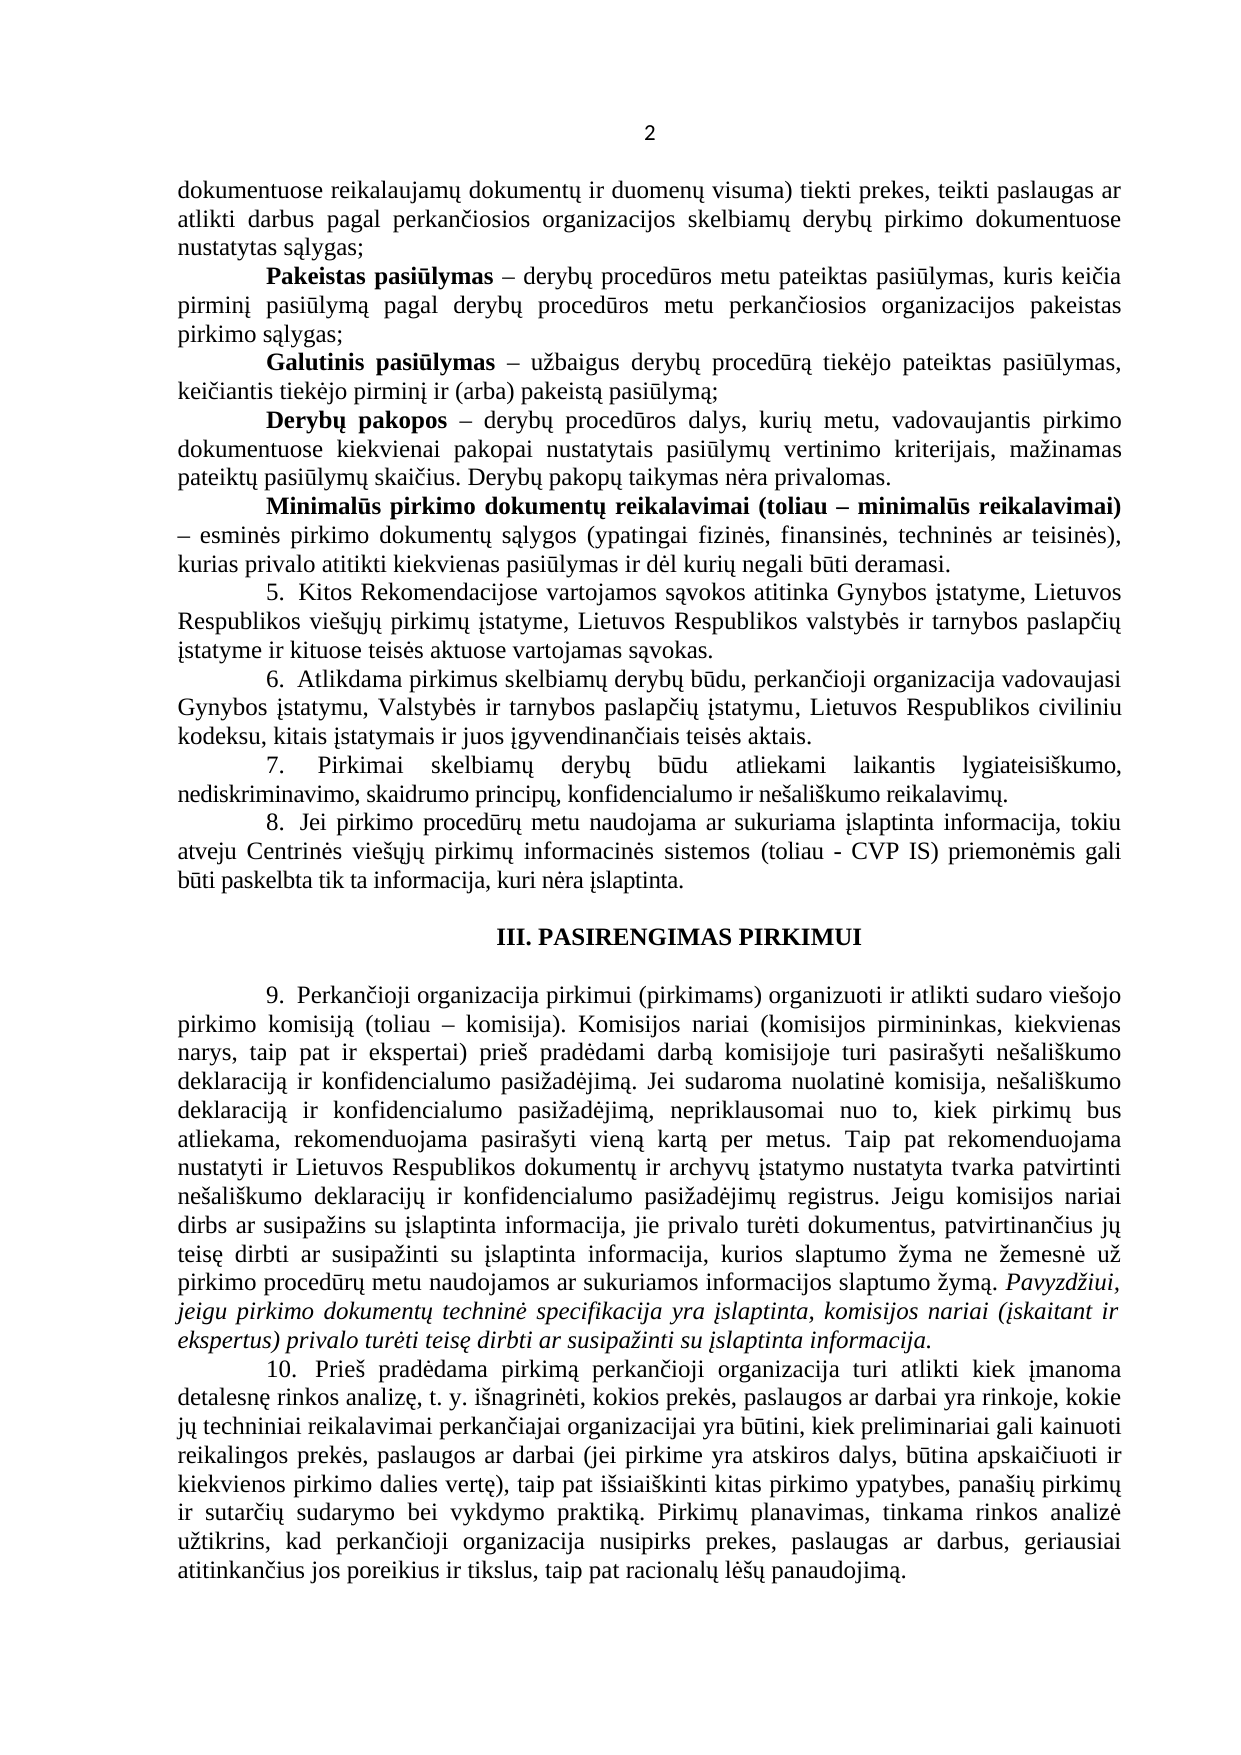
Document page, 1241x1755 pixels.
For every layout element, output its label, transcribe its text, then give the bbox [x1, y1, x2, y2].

text Galutinis pasiūlymas – užbaigus derybų procedūrą tiekėjo pateiktas pasiūlymas, keičiantis tiekėjo pirminį ir (arba) pakeistą pasiūlymą; [177, 347, 1122, 405]
text dokumentuose reikalaujamų dokumentų ir duomenų visuma) tiekti prekes, teikti paslaugas ar atlikti darbus pagal perkančiosios organizacijos skelbiamų derybų pirkimo dokumentuose nustatytas sąlygas; [177, 175, 1122, 261]
text III. PASIRENGIMAS PIRKIMUI [236, 922, 1122, 951]
text Pakeistas pasiūlymas – derybų procedūros metu pateiktas pasiūlymas, kuris keičia pirminį pasiūlymą pagal derybų procedūros metu perkančiosios organizacijos pakeistas pirkimo sąlygas; [177, 261, 1122, 347]
text 5. Kitos Rekomendacijose vartojamos sąvokos atitinka Gynybos įstatyme, Lietuvos Respublikos viešųjų pirkimų įstatyme, Lietuvos Respublikos valstybės ir tarnybos paslapčių įstatyme ir kituose teisės aktuose vartojamas sąvokas. [177, 577, 1122, 664]
text Minimalūs pirkimo dokumentų reikalavimai (toliau – minimalūs reikalavimai) – esminės pirkimo dokumentų sąlygos (ypatingai fizinės, finansinės, techninės ar teisinės), kurias privalo atitikti kiekvienas pasiūlymas ir dėl kurių negali būti deramasi. [177, 491, 1122, 577]
text 9. Perkančioji organizacija pirkimui (pirkimams) organizuoti ir atlikti sudaro viešojo pirkimo komisiją (toliau – komisija). Komisijos nariai (komisijos pirmininkas, kiekvienas narys, taip pat ir ekspertai) prieš pradėdami darbą komisijoje turi pasirašyti nešališkumo deklaraciją ir konfidencialumo pasižadėjimą. Jei sudaroma nuolatinė komisija, nešališkumo deklaraciją ir konfidencialumo pasižadėjimą, nepriklausomai nuo to, kiek pirkimų bus atliekama, rekomenduojama pasirašyti vieną kartą per metus. Taip pat rekomenduojama nustatyti ir Lietuvos Respublikos dokumentų ir archyvų įstatymo nustatyta tvarka patvirtinti nešališkumo deklaracijų ir konfidencialumo pasižadėjimų registrus. Jeigu komisijos nariai dirbs ar susipažins su įslaptinta informacija, jie privalo turėti dokumentus, patvirtinančius jų teisę dirbti ar susipažinti su įslaptinta informacija, kurios slaptumo žyma ne žemesnė už pirkimo procedūrų metu naudojamos ar sukuriamos informacijos slaptumo žymą. Pavyzdžiui, jeigu pirkimo dokumentų techninė specifikacija yra įslaptinta, komisijos nariai (įskaitant ir ekspertus) privalo turėti teisę dirbti ar susipažinti su įslaptinta informacija. [177, 980, 1122, 1354]
text 8. Jei pirkimo procedūrų metu naudojama ar sukuriama įslaptinta informacija, tokiu atveju Centrinės viešųjų pirkimų informacinės sistemos (toliau - CVP IS) priemonėmis gali būti paskelbta tik ta informacija, kuri nėra įslaptinta. [177, 807, 1122, 894]
text Derybų pakopos – derybų procedūros dalys, kurių metu, vadovaujantis pirkimo dokumentuose kiekvienai pakopai nustatytais pasiūlymų vertinimo kriterijais, mažinamas pateiktų pasiūlymų skaičius. Derybų pakopų taikymas nėra privalomas. [177, 405, 1122, 491]
text 7. Pirkimai skelbiamų derybų būdu atliekami laikantis lygiateisiškumo, nediskriminavimo, skaidrumo principų, konfidencialumo ir nešališkumo reikalavimų. [177, 750, 1122, 807]
text 10. Prieš pradėdama pirkimą perkančioji organizacija turi atlikti kiek įmanoma detalesnę rinkos analizę, t. y. išnagrinėti, kokios prekės, paslaugos ar darbai yra rinkoje, kokie jų techniniai reikalavimai perkančiajai organizacijai yra būtini, kiek preliminariai gali kainuoti reikalingos prekės, paslaugos ar darbai (jei pirkime yra atskiros dalys, būtina apskaičiuoti ir kiekvienos pirkimo dalies vertę), taip pat išsiaiškinti kitas pirkimo ypatybes, panašių pirkimų ir sutarčių sudarymo bei vykdymo praktiką. Pirkimų planavimas, tinkama rinkos analizė užtikrins, kad perkančioji organizacija nusipirks prekes, paslaugas ar darbus, geriausiai atitinkančius jos poreikius ir tikslus, taip pat racionalų lėšų panaudojimą. [177, 1354, 1122, 1584]
text 6. Atlikdama pirkimus skelbiamų derybų būdu, perkančioji organizacija vadovaujasi Gynybos įstatymu, Valstybės ir tarnybos paslapčių įstatymu, Lietuvos Respublikos civiliniu kodeksu, kitais įstatymais ir juos įgyvendinančiais teisės aktais. [177, 664, 1122, 750]
